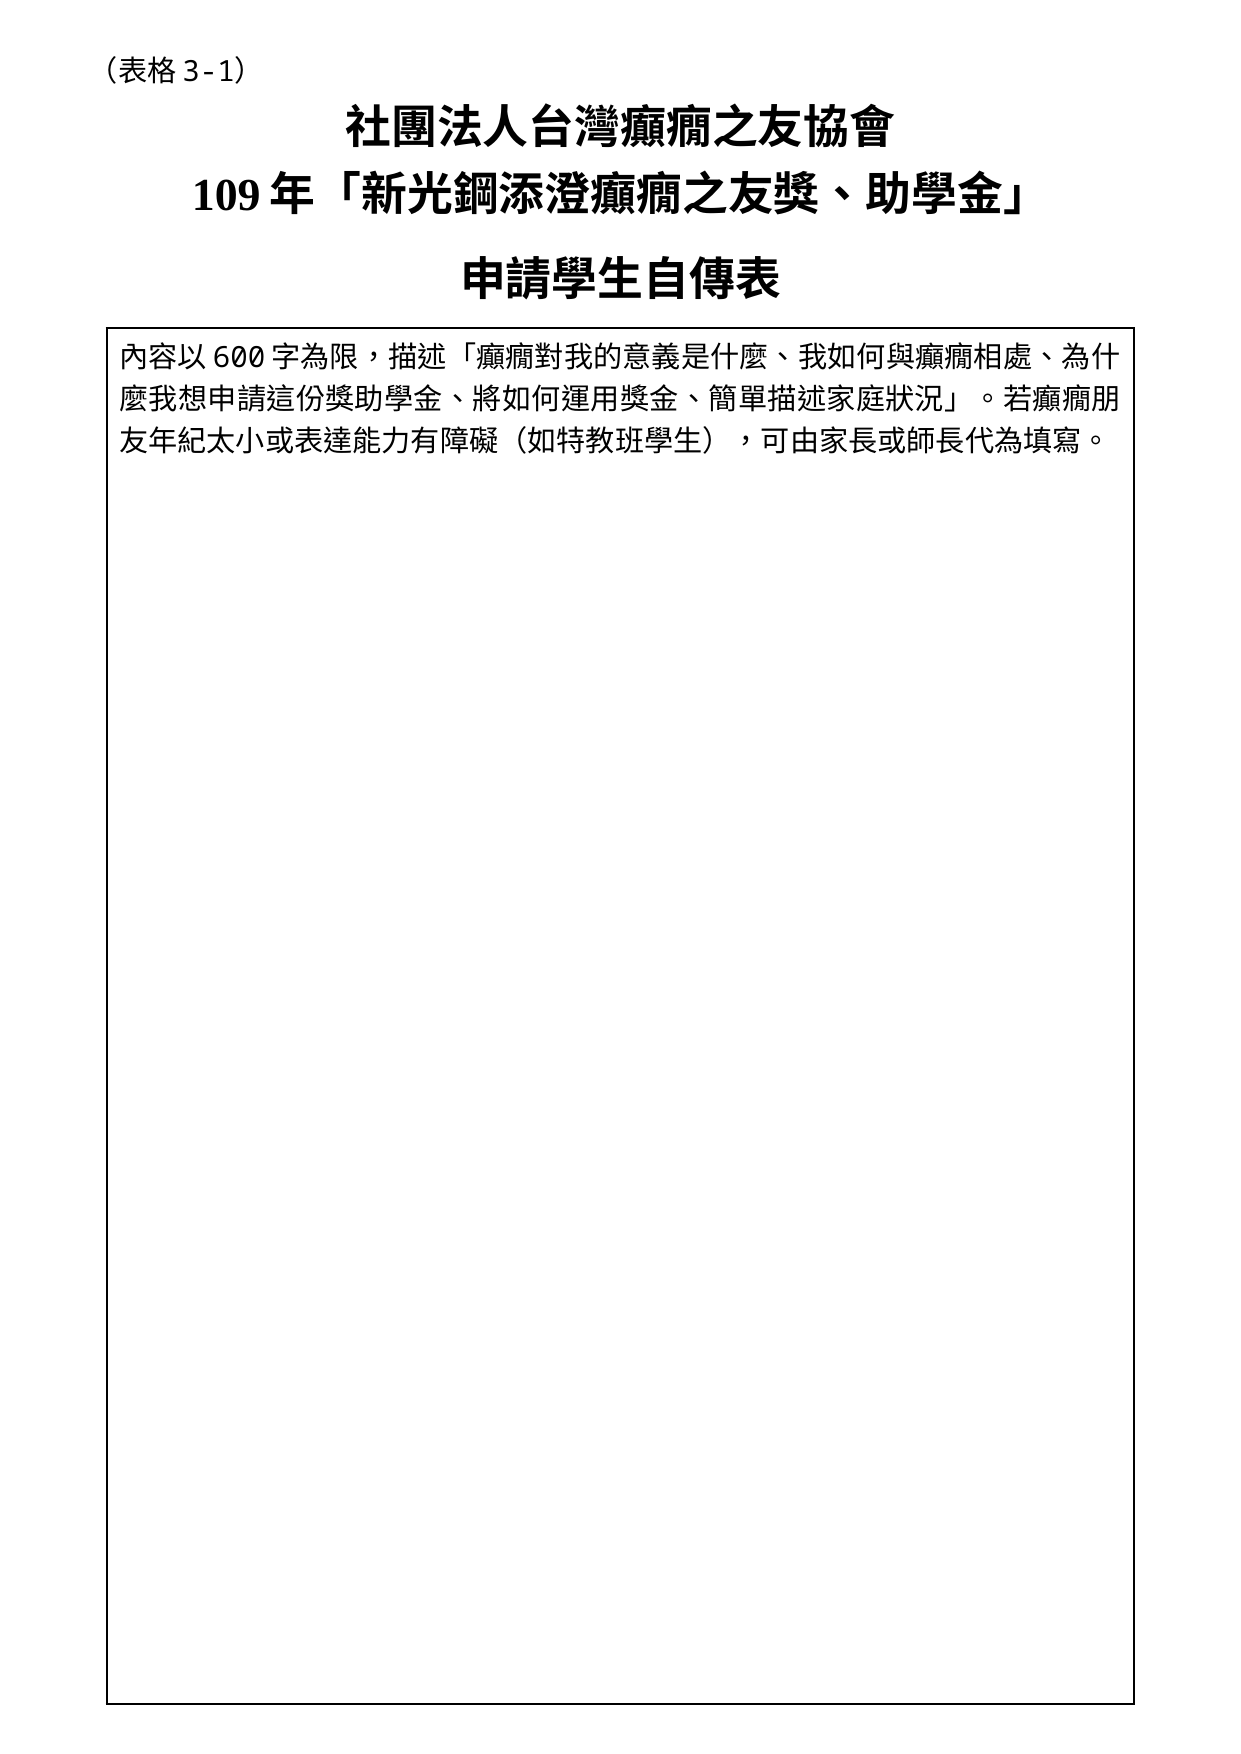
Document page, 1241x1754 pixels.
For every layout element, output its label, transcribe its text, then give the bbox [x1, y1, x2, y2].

table_cell [164, 1409, 221, 1468]
table_cell [335, 878, 392, 937]
table_cell [963, 1409, 1019, 1468]
table_cell [108, 996, 164, 1055]
table_cell [1076, 760, 1133, 819]
table_cell [564, 1055, 621, 1114]
table_cell [849, 1114, 906, 1173]
table_cell [164, 1350, 221, 1409]
table_cell [393, 1173, 449, 1232]
table_cell [1020, 1232, 1076, 1291]
table_cell [906, 937, 962, 996]
table_cell [735, 1291, 792, 1350]
table_cell [963, 641, 1019, 701]
table_cell [450, 641, 507, 701]
table_cell [735, 701, 792, 759]
table_cell [735, 1055, 792, 1114]
table_cell [963, 1350, 1019, 1409]
table_cell [792, 996, 848, 1055]
table_cell [849, 1173, 906, 1232]
table_cell [393, 760, 449, 819]
table_cell [507, 1232, 564, 1291]
table_cell [507, 1114, 564, 1173]
table_cell [108, 1055, 164, 1114]
table_cell [621, 1586, 678, 1702]
table_cell [1020, 1586, 1076, 1702]
table_cell [108, 583, 164, 641]
table_cell [621, 760, 678, 819]
table_cell [1020, 878, 1076, 937]
table_cell [678, 1114, 734, 1173]
table_cell [1076, 1586, 1133, 1702]
table_cell [849, 819, 906, 878]
table_cell [450, 878, 507, 937]
table_cell [164, 878, 221, 937]
table_cell [735, 996, 792, 1055]
table_cell [507, 1409, 564, 1468]
table_cell [792, 760, 848, 819]
table_cell [621, 1114, 678, 1173]
table_cell [906, 1232, 962, 1291]
table_cell [906, 523, 962, 582]
table_cell [621, 1055, 678, 1114]
table_cell [1076, 937, 1133, 996]
table_cell [278, 819, 335, 878]
table_cell [164, 1291, 221, 1350]
table_cell [735, 878, 792, 937]
table_cell [735, 583, 792, 641]
table_cell [621, 641, 678, 701]
table_cell [108, 1409, 164, 1468]
table_cell [335, 760, 392, 819]
table_cell [450, 819, 507, 878]
table_cell [564, 760, 621, 819]
table_cell [1020, 1350, 1076, 1409]
table_cell [963, 937, 1019, 996]
table_cell [278, 1528, 335, 1586]
table_cell [1076, 641, 1133, 701]
table_cell [849, 701, 906, 759]
table_cell [963, 1528, 1019, 1586]
table_cell [1020, 760, 1076, 819]
table_cell [792, 1232, 848, 1291]
table_cell [450, 1055, 507, 1114]
table_cell [108, 760, 164, 819]
table_cell [164, 523, 221, 582]
table_cell [450, 1586, 507, 1702]
table_cell [450, 996, 507, 1055]
table_cell [108, 819, 164, 878]
table_cell [507, 996, 564, 1055]
table_cell [164, 1232, 221, 1291]
table_cell [278, 701, 335, 759]
table_cell [450, 701, 507, 759]
table_cell [450, 1291, 507, 1350]
table_cell [278, 641, 335, 701]
table_cell [906, 641, 962, 701]
table_cell [621, 523, 678, 582]
table_cell [849, 1291, 906, 1350]
table_cell [1020, 1468, 1076, 1527]
table_cell [963, 1291, 1019, 1350]
table_cell [164, 1468, 221, 1527]
table_cell [1076, 1173, 1133, 1232]
table_cell [564, 1350, 621, 1409]
table_cell [906, 878, 962, 937]
table_cell [221, 1528, 278, 1586]
text 申請學生自傳表 [89, 242, 1152, 308]
table_cell [621, 1528, 678, 1586]
table_cell [221, 1232, 278, 1291]
table_cell [507, 641, 564, 701]
table_cell [621, 878, 678, 937]
table_cell [507, 1055, 564, 1114]
table_cell [108, 701, 164, 759]
table_cell [450, 523, 507, 582]
table_cell [849, 1409, 906, 1468]
table_cell [792, 1114, 848, 1173]
table_cell [792, 641, 848, 701]
table_cell [678, 1055, 734, 1114]
table_cell [335, 1409, 392, 1468]
table_cell [906, 1586, 962, 1702]
table_cell [335, 1232, 392, 1291]
table_cell [1020, 1528, 1076, 1586]
table_cell [792, 1173, 848, 1232]
table_cell [221, 1409, 278, 1468]
table_cell [108, 1528, 164, 1586]
table_cell [393, 583, 449, 641]
table_cell [735, 819, 792, 878]
table_cell [278, 1291, 335, 1350]
table_cell [564, 937, 621, 996]
table_cell [108, 1350, 164, 1409]
table_cell [849, 523, 906, 582]
table_cell [1076, 1528, 1133, 1586]
table_cell [393, 1055, 449, 1114]
table_cell [221, 819, 278, 878]
table_cell [1020, 641, 1076, 701]
table_cell [621, 1173, 678, 1232]
table_cell [393, 1232, 449, 1291]
table_cell [1076, 1291, 1133, 1350]
table_cell [906, 1409, 962, 1468]
table_cell [108, 937, 164, 996]
table_cell [678, 1468, 734, 1527]
table_cell [963, 996, 1019, 1055]
table_cell [621, 1350, 678, 1409]
table_cell [678, 1291, 734, 1350]
table_cell [621, 819, 678, 878]
table_cell [450, 583, 507, 641]
table_cell [164, 760, 221, 819]
table_cell [792, 1291, 848, 1350]
table_cell [507, 1173, 564, 1232]
table_cell [393, 1586, 449, 1702]
table_cell [335, 701, 392, 759]
table_cell [164, 996, 221, 1055]
table_cell [221, 583, 278, 641]
table_cell [335, 1586, 392, 1702]
table_cell [278, 1114, 335, 1173]
table_cell [678, 1232, 734, 1291]
table_cell [849, 1232, 906, 1291]
table_cell [1020, 1409, 1076, 1468]
table_cell [906, 583, 962, 641]
table_cell [1020, 1055, 1076, 1114]
table_cell [849, 583, 906, 641]
table_cell [564, 1528, 621, 1586]
table_cell [678, 641, 734, 701]
table_cell [849, 1528, 906, 1586]
table_cell [393, 819, 449, 878]
table_cell [164, 1114, 221, 1173]
table_cell [678, 937, 734, 996]
table_cell [621, 996, 678, 1055]
table_cell [278, 1350, 335, 1409]
table_cell [792, 523, 848, 582]
table_cell [1076, 1232, 1133, 1291]
table_cell [849, 760, 906, 819]
table_cell [735, 1468, 792, 1527]
table_cell [164, 641, 221, 701]
table_cell [735, 1232, 792, 1291]
table_cell [335, 464, 392, 523]
table_cell [450, 1350, 507, 1409]
table_cell [278, 996, 335, 1055]
table_cell [564, 464, 621, 523]
table_cell [1020, 701, 1076, 759]
table_cell [507, 878, 564, 937]
table_cell [164, 1586, 221, 1702]
table_cell [678, 996, 734, 1055]
table_cell [393, 464, 449, 523]
table_cell [621, 1232, 678, 1291]
table_cell [335, 819, 392, 878]
table_cell [849, 937, 906, 996]
table_cell [393, 878, 449, 937]
table_cell [164, 583, 221, 641]
text 109年「新光鋼添澄癲癇之友獎、助學金」 [89, 157, 1152, 223]
table_cell [335, 583, 392, 641]
table_cell [507, 701, 564, 759]
table_cell [221, 523, 278, 582]
table_cell [108, 1468, 164, 1527]
table_cell [735, 523, 792, 582]
table_cell [450, 1409, 507, 1468]
table_cell [164, 1173, 221, 1232]
table_cell [507, 937, 564, 996]
table_cell [164, 819, 221, 878]
table_cell [1020, 464, 1076, 523]
table_cell [221, 878, 278, 937]
table_cell [678, 878, 734, 937]
table_cell [1020, 1173, 1076, 1232]
table_cell [108, 523, 164, 582]
table_cell [792, 937, 848, 996]
table_cell [564, 583, 621, 641]
table_cell [507, 523, 564, 582]
table_cell [108, 1232, 164, 1291]
table_cell [335, 1468, 392, 1527]
table_cell [450, 760, 507, 819]
table_cell [735, 1173, 792, 1232]
table_cell [792, 878, 848, 937]
table_cell [278, 1232, 335, 1291]
table_cell [564, 1291, 621, 1350]
table_cell [450, 1114, 507, 1173]
table_cell [906, 701, 962, 759]
table_cell [221, 464, 278, 523]
table_cell [221, 701, 278, 759]
table_cell [735, 641, 792, 701]
table_cell [564, 701, 621, 759]
table_cell [393, 1528, 449, 1586]
table_cell [564, 878, 621, 937]
table_cell [849, 1586, 906, 1702]
table_cell [507, 1350, 564, 1409]
table_cell [849, 1468, 906, 1527]
table_cell [678, 819, 734, 878]
table_cell [221, 1468, 278, 1527]
table_cell [278, 1055, 335, 1114]
table_cell [278, 1586, 335, 1702]
table_cell [564, 1114, 621, 1173]
table_cell [1076, 583, 1133, 641]
table_cell [108, 1173, 164, 1232]
table_cell [564, 1173, 621, 1232]
table_cell [735, 937, 792, 996]
text 社團法人台灣癲癇之友協會 [89, 90, 1152, 157]
table_cell [564, 1409, 621, 1468]
table_cell [678, 701, 734, 759]
table_cell [507, 1586, 564, 1702]
table_cell [792, 1586, 848, 1702]
table_cell [906, 996, 962, 1055]
table_cell [1076, 701, 1133, 759]
table_cell [1076, 1409, 1133, 1468]
table_cell [735, 1114, 792, 1173]
table_cell [906, 464, 962, 523]
table_cell [792, 583, 848, 641]
table_cell [678, 1528, 734, 1586]
table_cell [1020, 583, 1076, 641]
table_cell [792, 1055, 848, 1114]
table_cell [963, 1586, 1019, 1702]
table_cell [393, 1291, 449, 1350]
table_cell [335, 1291, 392, 1350]
table_cell [678, 464, 734, 523]
table_cell [221, 1291, 278, 1350]
table_cell [906, 1350, 962, 1409]
table_cell [963, 583, 1019, 641]
table_cell [906, 1528, 962, 1586]
table_cell [1076, 1114, 1133, 1173]
table_cell [1076, 819, 1133, 878]
table_cell [735, 464, 792, 523]
table_cell [335, 1350, 392, 1409]
table_cell [963, 464, 1019, 523]
table_cell [278, 583, 335, 641]
table_cell [450, 464, 507, 523]
table_cell [393, 1350, 449, 1409]
table_cell [906, 819, 962, 878]
table_header 內容以600字為限，描述「癲癇對我的意義是什麼、我如何與癲癇相處、為什麼我想申請這份獎助學金、將如何運用獎金、簡單描述家庭狀況」。若癲癇朋友年紀太小或表達能力有障礙（如特教班學生），可由家長或師長代為填寫。 [108, 329, 1133, 464]
table_cell [393, 996, 449, 1055]
table_cell [564, 523, 621, 582]
table_cell [108, 464, 164, 523]
table_cell [335, 1173, 392, 1232]
table_cell [621, 1409, 678, 1468]
table_cell [221, 937, 278, 996]
table_cell [164, 1528, 221, 1586]
table_cell [164, 701, 221, 759]
table_cell [393, 937, 449, 996]
table_cell [678, 1586, 734, 1702]
table_cell [621, 1468, 678, 1527]
table_cell [735, 1409, 792, 1468]
table_cell [108, 1114, 164, 1173]
table_cell [450, 1173, 507, 1232]
table_cell [621, 464, 678, 523]
table_cell [335, 937, 392, 996]
text （表格3-1） [89, 48, 1198, 90]
table_cell [564, 1468, 621, 1527]
table_cell [221, 996, 278, 1055]
table_cell [735, 760, 792, 819]
table_cell [335, 1114, 392, 1173]
table_cell [1076, 1468, 1133, 1527]
table_cell [450, 1528, 507, 1586]
table_cell [278, 878, 335, 937]
table_cell [849, 996, 906, 1055]
table_cell [735, 1350, 792, 1409]
table_cell [678, 1350, 734, 1409]
table_cell [792, 464, 848, 523]
table_cell [278, 1173, 335, 1232]
table_cell [221, 641, 278, 701]
table_cell [849, 878, 906, 937]
table_cell [1076, 878, 1133, 937]
table_cell [564, 1586, 621, 1702]
table_cell [906, 1173, 962, 1232]
table_cell [564, 1232, 621, 1291]
table_cell [792, 701, 848, 759]
table_cell [963, 760, 1019, 819]
table_cell [221, 760, 278, 819]
table_cell [906, 1291, 962, 1350]
table_cell [1020, 523, 1076, 582]
table_cell [1076, 523, 1133, 582]
table_cell [678, 760, 734, 819]
table_cell [393, 701, 449, 759]
table_cell [1020, 1291, 1076, 1350]
table_cell [507, 583, 564, 641]
table_cell [393, 1409, 449, 1468]
table_cell [735, 1586, 792, 1702]
table_cell [278, 937, 335, 996]
table_cell [335, 1055, 392, 1114]
table_cell [678, 1173, 734, 1232]
table_cell [678, 523, 734, 582]
table_cell [221, 1350, 278, 1409]
table_cell [564, 641, 621, 701]
table_cell [164, 937, 221, 996]
table_cell [792, 819, 848, 878]
table_cell [792, 1409, 848, 1468]
table_cell [792, 1468, 848, 1527]
table_cell [906, 760, 962, 819]
table_cell [678, 583, 734, 641]
table_cell [621, 583, 678, 641]
table_cell [393, 1468, 449, 1527]
table_cell [1020, 1114, 1076, 1173]
table_cell [1076, 1350, 1133, 1409]
table_cell [849, 464, 906, 523]
table_cell [278, 523, 335, 582]
table_cell [335, 523, 392, 582]
table_cell [507, 1291, 564, 1350]
table_cell [963, 1468, 1019, 1527]
table_cell [221, 1055, 278, 1114]
table_cell [108, 641, 164, 701]
table_cell [963, 701, 1019, 759]
table_cell [1020, 996, 1076, 1055]
table_cell [164, 464, 221, 523]
table_cell [963, 1055, 1019, 1114]
table_cell [1020, 819, 1076, 878]
table_cell [906, 1055, 962, 1114]
table_cell [393, 1114, 449, 1173]
table_cell [108, 878, 164, 937]
table_cell [906, 1114, 962, 1173]
table_cell [906, 1468, 962, 1527]
table_cell [507, 1528, 564, 1586]
table_cell [507, 760, 564, 819]
table_cell [849, 1055, 906, 1114]
table_cell [164, 1055, 221, 1114]
table_cell [792, 1350, 848, 1409]
table_cell [278, 1468, 335, 1527]
table_cell [221, 1173, 278, 1232]
table_cell [507, 1468, 564, 1527]
table_cell [621, 937, 678, 996]
table_cell [393, 523, 449, 582]
table_cell [963, 878, 1019, 937]
table_cell [507, 819, 564, 878]
table_cell [621, 701, 678, 759]
table_cell [278, 1409, 335, 1468]
table_cell [108, 1291, 164, 1350]
table_cell [621, 1291, 678, 1350]
table_cell [963, 523, 1019, 582]
table_cell [1020, 937, 1076, 996]
table_cell [849, 641, 906, 701]
table_cell [1076, 996, 1133, 1055]
table_cell [450, 1468, 507, 1527]
table_cell [849, 1350, 906, 1409]
table_cell [963, 1232, 1019, 1291]
table_cell [678, 1409, 734, 1468]
table_cell [963, 1173, 1019, 1232]
table_cell [450, 937, 507, 996]
table_cell [507, 464, 564, 523]
table_cell [963, 1114, 1019, 1173]
table_cell [221, 1586, 278, 1702]
table_cell [221, 1114, 278, 1173]
table_cell [564, 996, 621, 1055]
table_cell [335, 1528, 392, 1586]
table_cell [335, 996, 392, 1055]
table_cell [963, 819, 1019, 878]
table_cell [393, 641, 449, 701]
table_cell [335, 641, 392, 701]
table_cell [735, 1528, 792, 1586]
table_cell [1076, 1055, 1133, 1114]
table_cell [792, 1528, 848, 1586]
table_cell [1076, 464, 1133, 523]
table_cell [564, 819, 621, 878]
table_cell [278, 760, 335, 819]
table_cell [278, 464, 335, 523]
table_cell [108, 1586, 164, 1702]
table_cell [450, 1232, 507, 1291]
